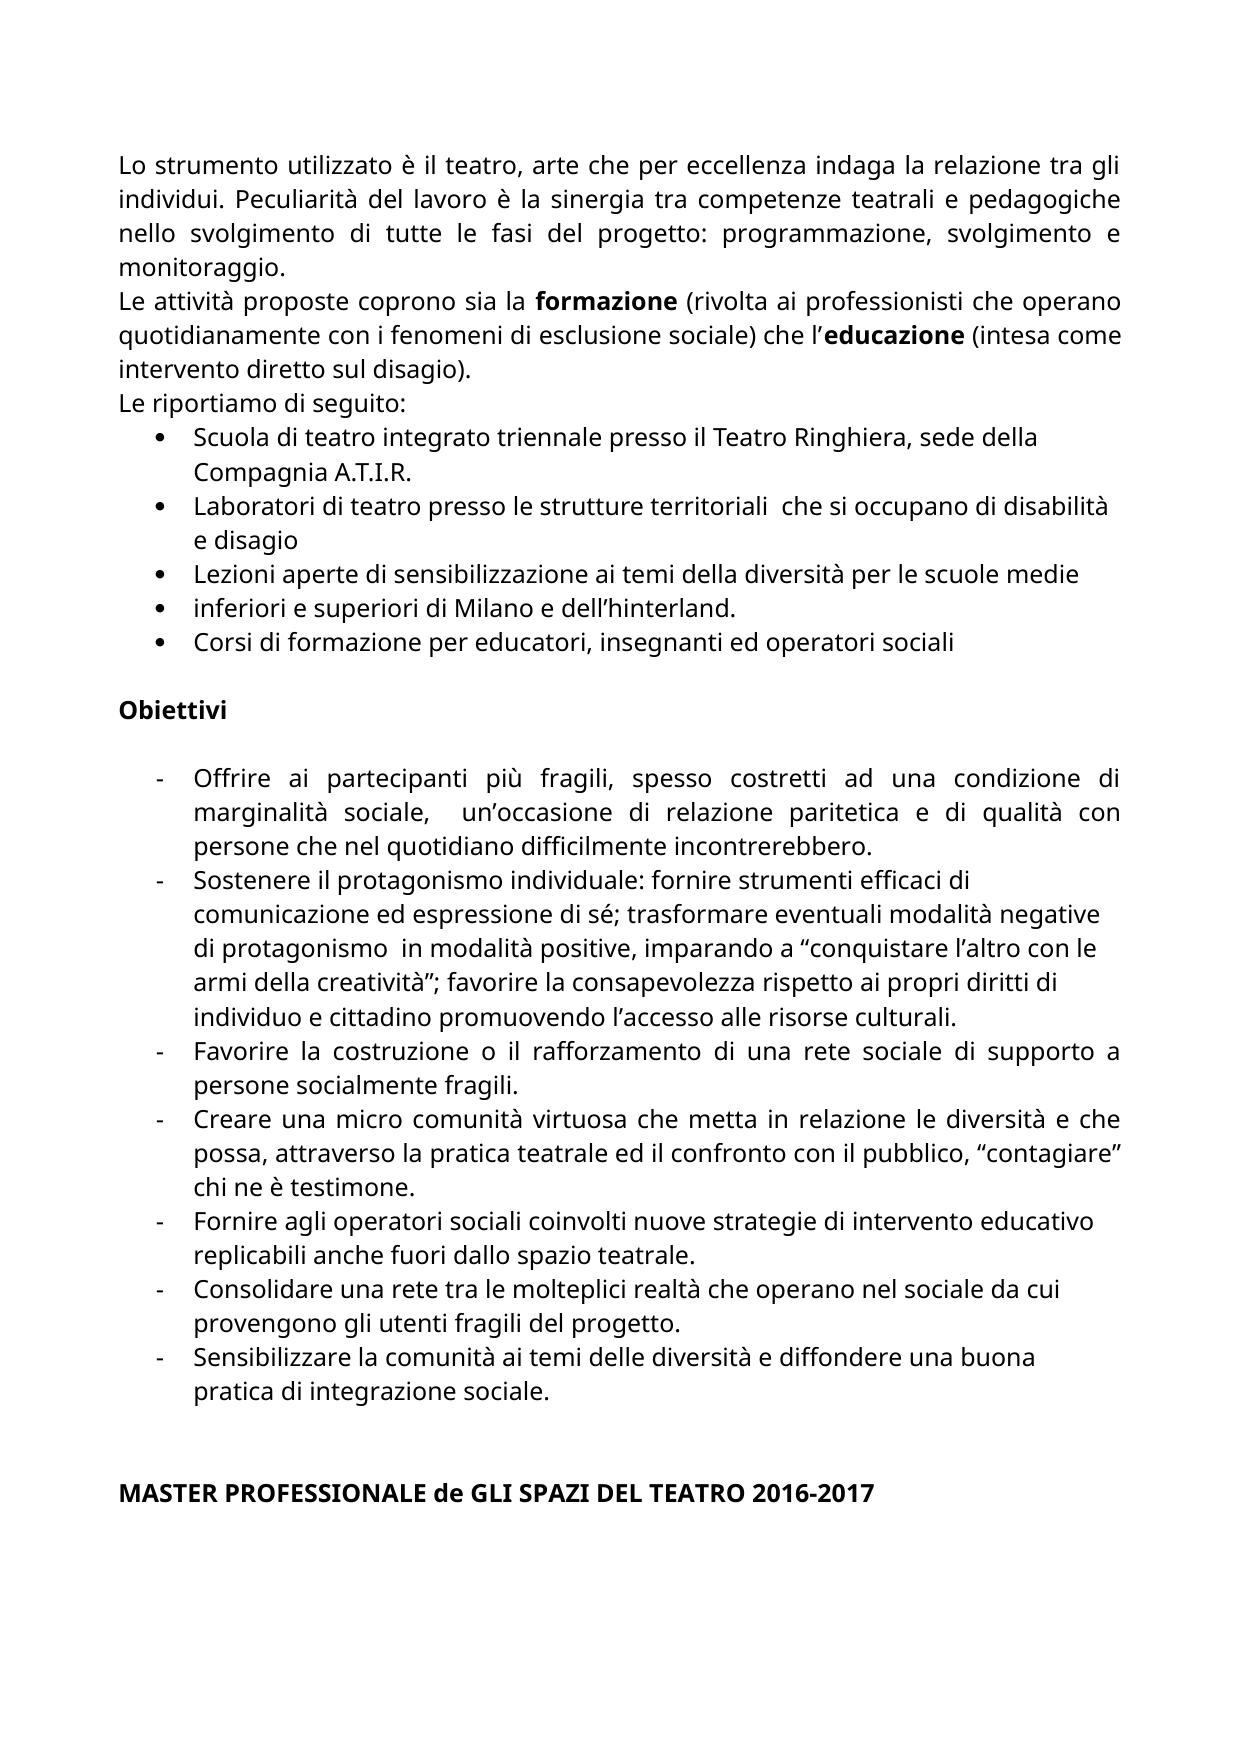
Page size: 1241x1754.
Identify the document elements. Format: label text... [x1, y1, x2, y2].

list Consolidare una rete tra le molteplici realtà che operano nel sociale da cui provengono gli utenti fragili del progetto. [156, 1272, 1122, 1340]
list Scuola di teatro integrato triennale presso il Teatro Ringhiera, sede della Compagnia A.T.I.R. [156, 420, 1122, 488]
text Lo strumento utilizzato è il teatro, arte che per eccellenza indaga la relazione tra gli individui. Peculiarità del lavoro è la sinergia tra competenze teatrali e pedagogiche nello svolgimento di tutte le fasi del progetto: programmazione, svolgimento e monitoraggio. [118, 148, 1122, 284]
list Favorire la costruzione o il rafforzamento di una rete sociale di supporto a persone socialmente fragili. [156, 1033, 1122, 1101]
list Corsi di formazione per educatori, insegnanti ed operatori sociali [156, 624, 1122, 658]
list Fornire agli operatori sociali coinvolti nuove strategie di intervento educativo replicabili anche fuori dallo spazio teatrale. [156, 1203, 1122, 1272]
list Lezioni aperte di sensibilizzazione ai temi della diversità per le scuole medie [156, 556, 1122, 590]
list Creare una micro comunità virtuosa che metta in relazione le diversità e che possa, attraverso la pratica teatrale ed il confronto con il pubblico, “contagiare” chi ne è testimone. [156, 1101, 1122, 1203]
text Le attività proposte coprono sia la formazione (rivolta ai professionisti che operano quotidianamente con i fenomeni di esclusione sociale) che l’educazione (intesa come intervento diretto sul disagio). [118, 284, 1122, 386]
list Offrire ai partecipanti più fragili, spesso costretti ad una condizione di marginalità sociale, un’occasione di relazione paritetica e di qualità con persone che nel quotidiano difficilmente incontrerebbero. [156, 761, 1122, 863]
list inferiori e superiori di Milano e dell’hinterland. [156, 590, 1122, 624]
list Sostenere il protagonismo individuale: fornire strumenti efficaci di comunicazione ed espressione di sé; trasformare eventuali modalità negative di protagonismo in modalità positive, imparando a “conquistare l’altro con le armi della creatività”; favorire la consapevolezza rispetto ai propri diritti di individuo e cittadino promuovendo l’accesso alle risorse culturali. [156, 863, 1122, 1033]
list Laboratori di teatro presso le strutture territoriali che si occupano di disabilità e disagio [156, 488, 1122, 556]
list Sensibilizzare la comunità ai temi delle diversità e diffondere una buona pratica di integrazione sociale. [156, 1340, 1122, 1408]
list Obiettivi [118, 693, 1122, 727]
text Le riportiamo di seguito: [118, 386, 1122, 420]
text MASTER PROFESSIONALE de GLI SPAZI DEL TEATRO 2016-2017 [118, 1476, 1122, 1510]
